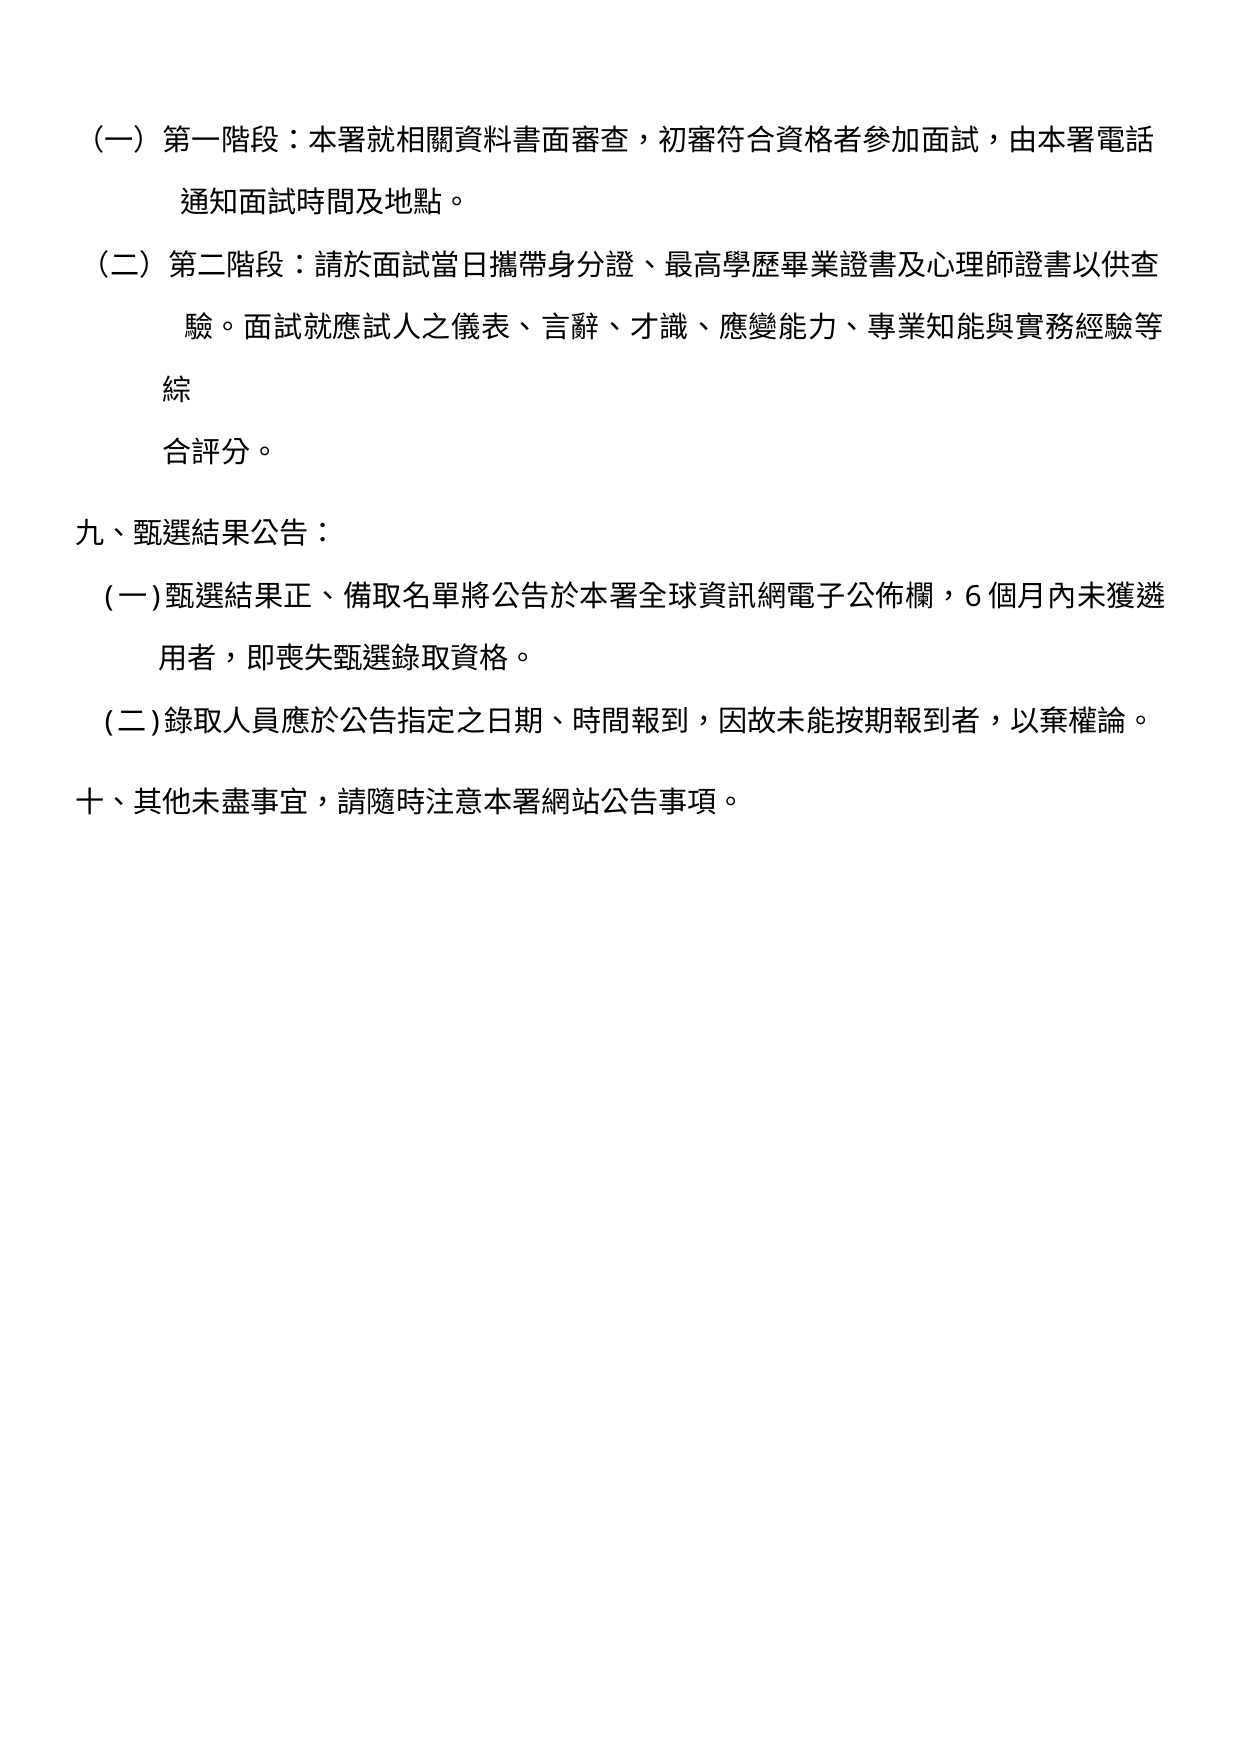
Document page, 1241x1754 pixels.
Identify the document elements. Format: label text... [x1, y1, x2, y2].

text 十、其他未盡事宜，請隨時注意本署網站公告事項。 [75, 758, 1165, 821]
text 驗。面試就應試人之儀表、言辭、才識、應變能力、專業知能與實務經驗等綜 合評分。 [75, 283, 1165, 471]
text 九、甄選結果公告： [75, 489, 1165, 552]
text （二）第二階段：請於面試當日攜帶身分證、最高學歷畢業證書及心理師證書以供查 [81, 221, 1165, 283]
text 通知面試時間及地點。 [75, 158, 1165, 221]
text （一）第一階段：本署就相關資料書面審查，初審符合資格者參加面試，由本署電話 [75, 96, 1165, 158]
text (一)甄選結果正、備取名單將公告於本署全球資訊網電子公佈欄，6個月內未獲遴用者，即喪失甄選錄取資格。 [100, 552, 1165, 677]
text (二)錄取人員應於公告指定之日期、時間報到，因故未能按期報到者，以棄權論。 [100, 677, 1165, 739]
